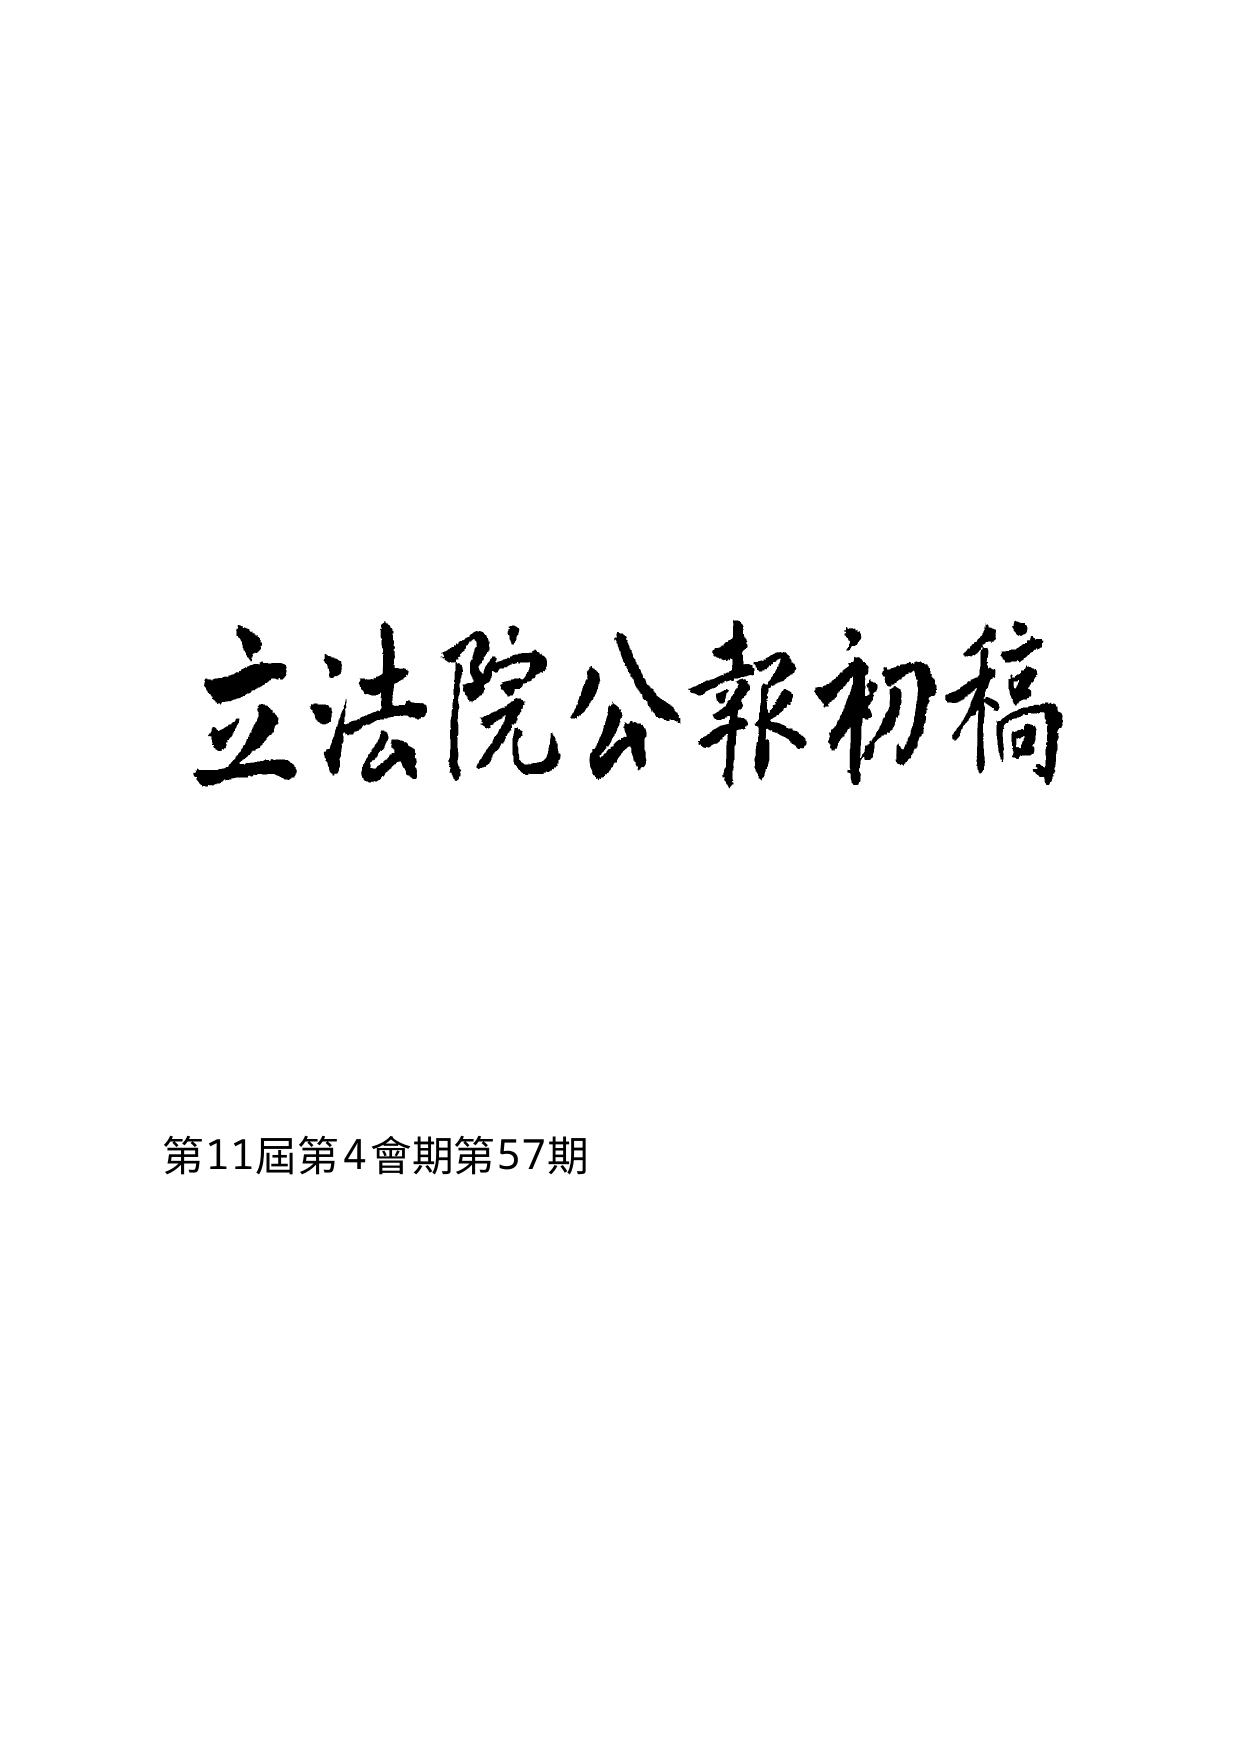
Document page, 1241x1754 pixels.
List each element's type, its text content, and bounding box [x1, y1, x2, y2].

table_header [151, 406, 1098, 902]
table_header 第11屆第4會期第57期 [151, 1089, 617, 1234]
